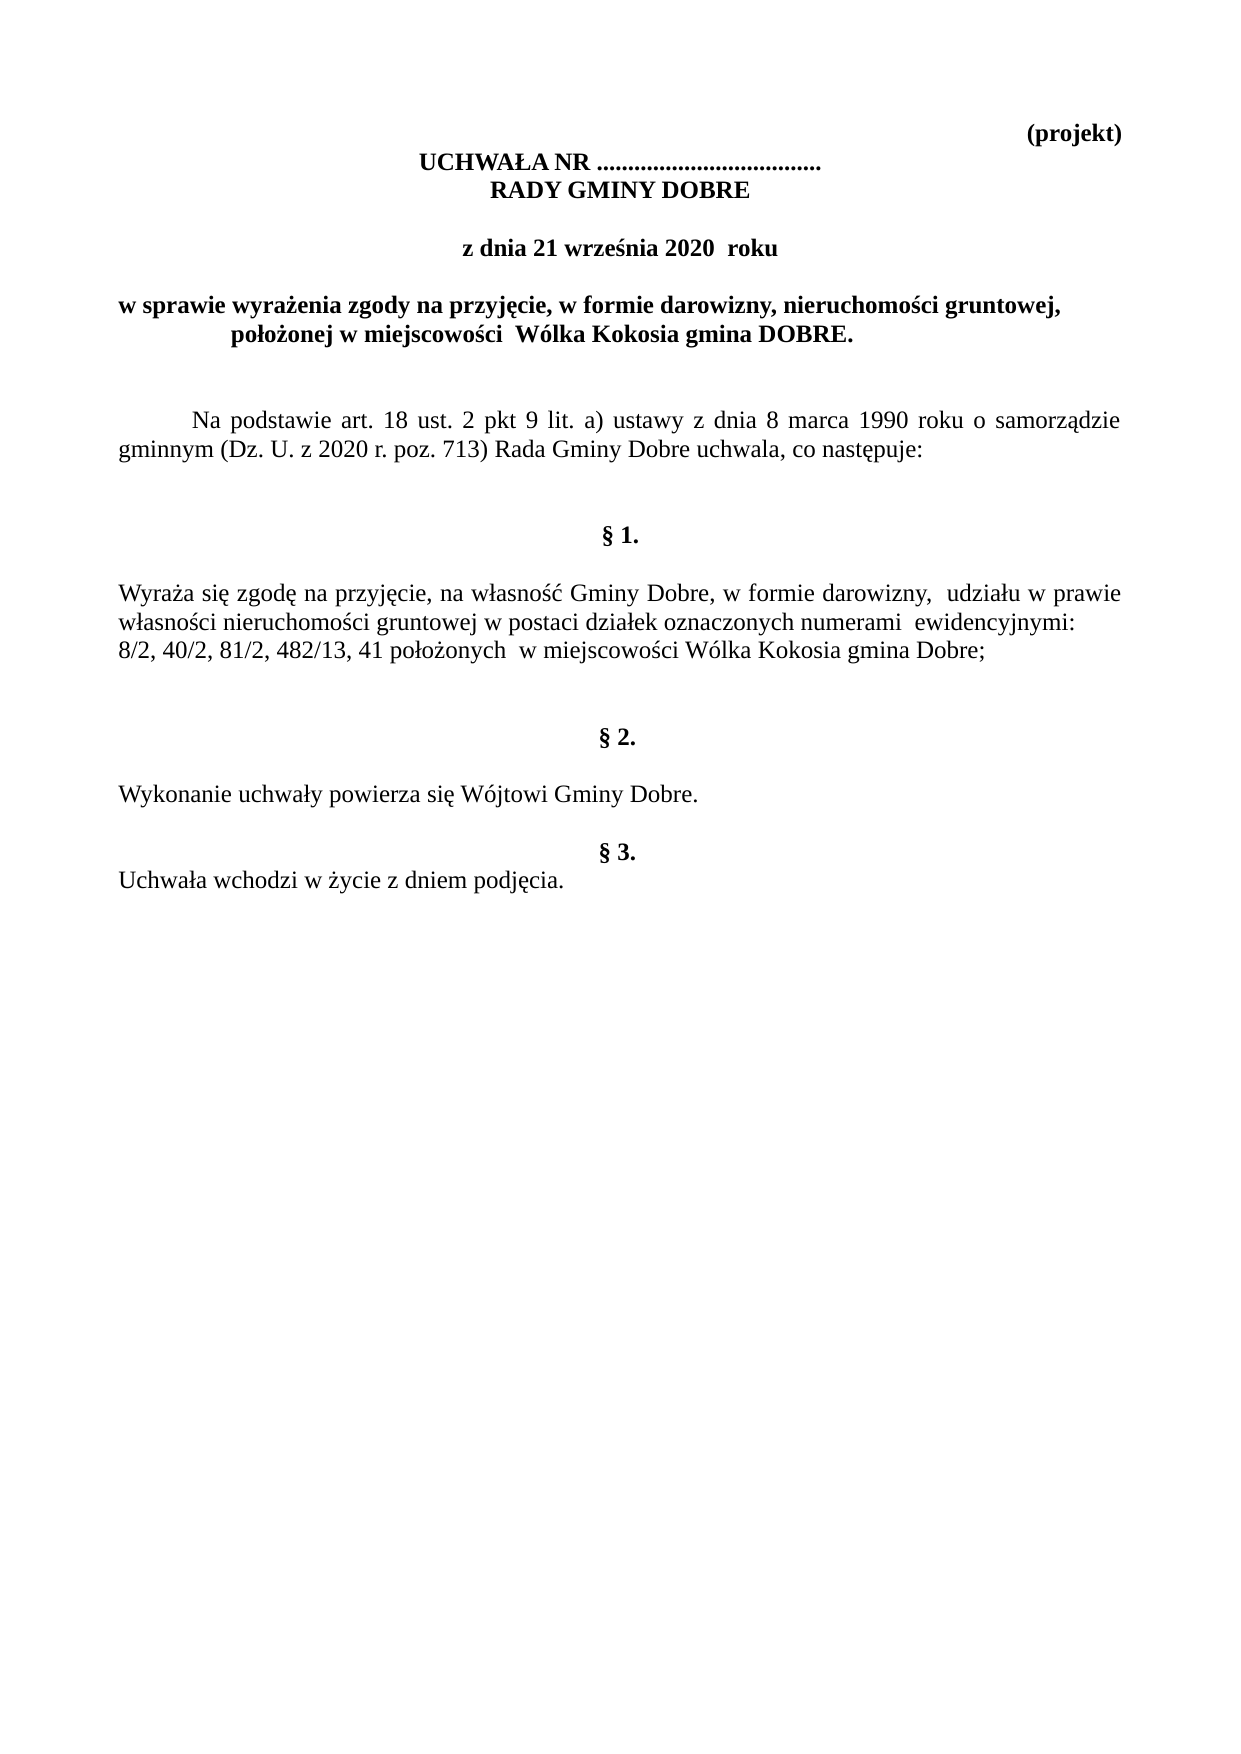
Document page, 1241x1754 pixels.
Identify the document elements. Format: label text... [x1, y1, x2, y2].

text Wykonanie uchwały powierza się Wójtowi Gminy Dobre. [118, 779, 1122, 808]
text w sprawie wyrażenia zgody na przyjęcie, w formie darowizny, nieruchomości gruntowej, [118, 291, 1122, 319]
text § 3. [118, 837, 1122, 866]
text UCHWAŁA NR .................................... [118, 147, 1122, 176]
text (projekt) [118, 118, 1122, 147]
text Na podstawie art. 18 ust. 2 pkt 9 lit. a) ustawy z dnia 8 marca 1990 roku o samorządzie gminnym (Dz. U. z 2020 r. poz. 713) Rada Gminy Dobre uchwala, co następuje: [118, 406, 1122, 463]
text 8/2, 40/2, 81/2, 482/13, 41 położonych w miejscowości Wólka Kokosia gmina Dobre; [118, 636, 1122, 664]
text Uchwała wchodzi w życie z dniem podjęcia. [118, 866, 1122, 894]
text Wyraża się zgodę na przyjęcie, na własność Gminy Dobre, w formie darowizny, udziału w prawie własności nieruchomości gruntowej w postaci działek oznaczonych numerami ewidencyjnymi: [118, 578, 1122, 636]
text z dnia 21 września 2020 roku [118, 233, 1122, 262]
text RADY GMINY DOBRE [118, 176, 1122, 204]
text § 2. [118, 722, 1122, 751]
text położonej w miejscowości Wólka Kokosia gmina DOBRE. [118, 319, 1122, 348]
text § 1. [118, 521, 1122, 549]
